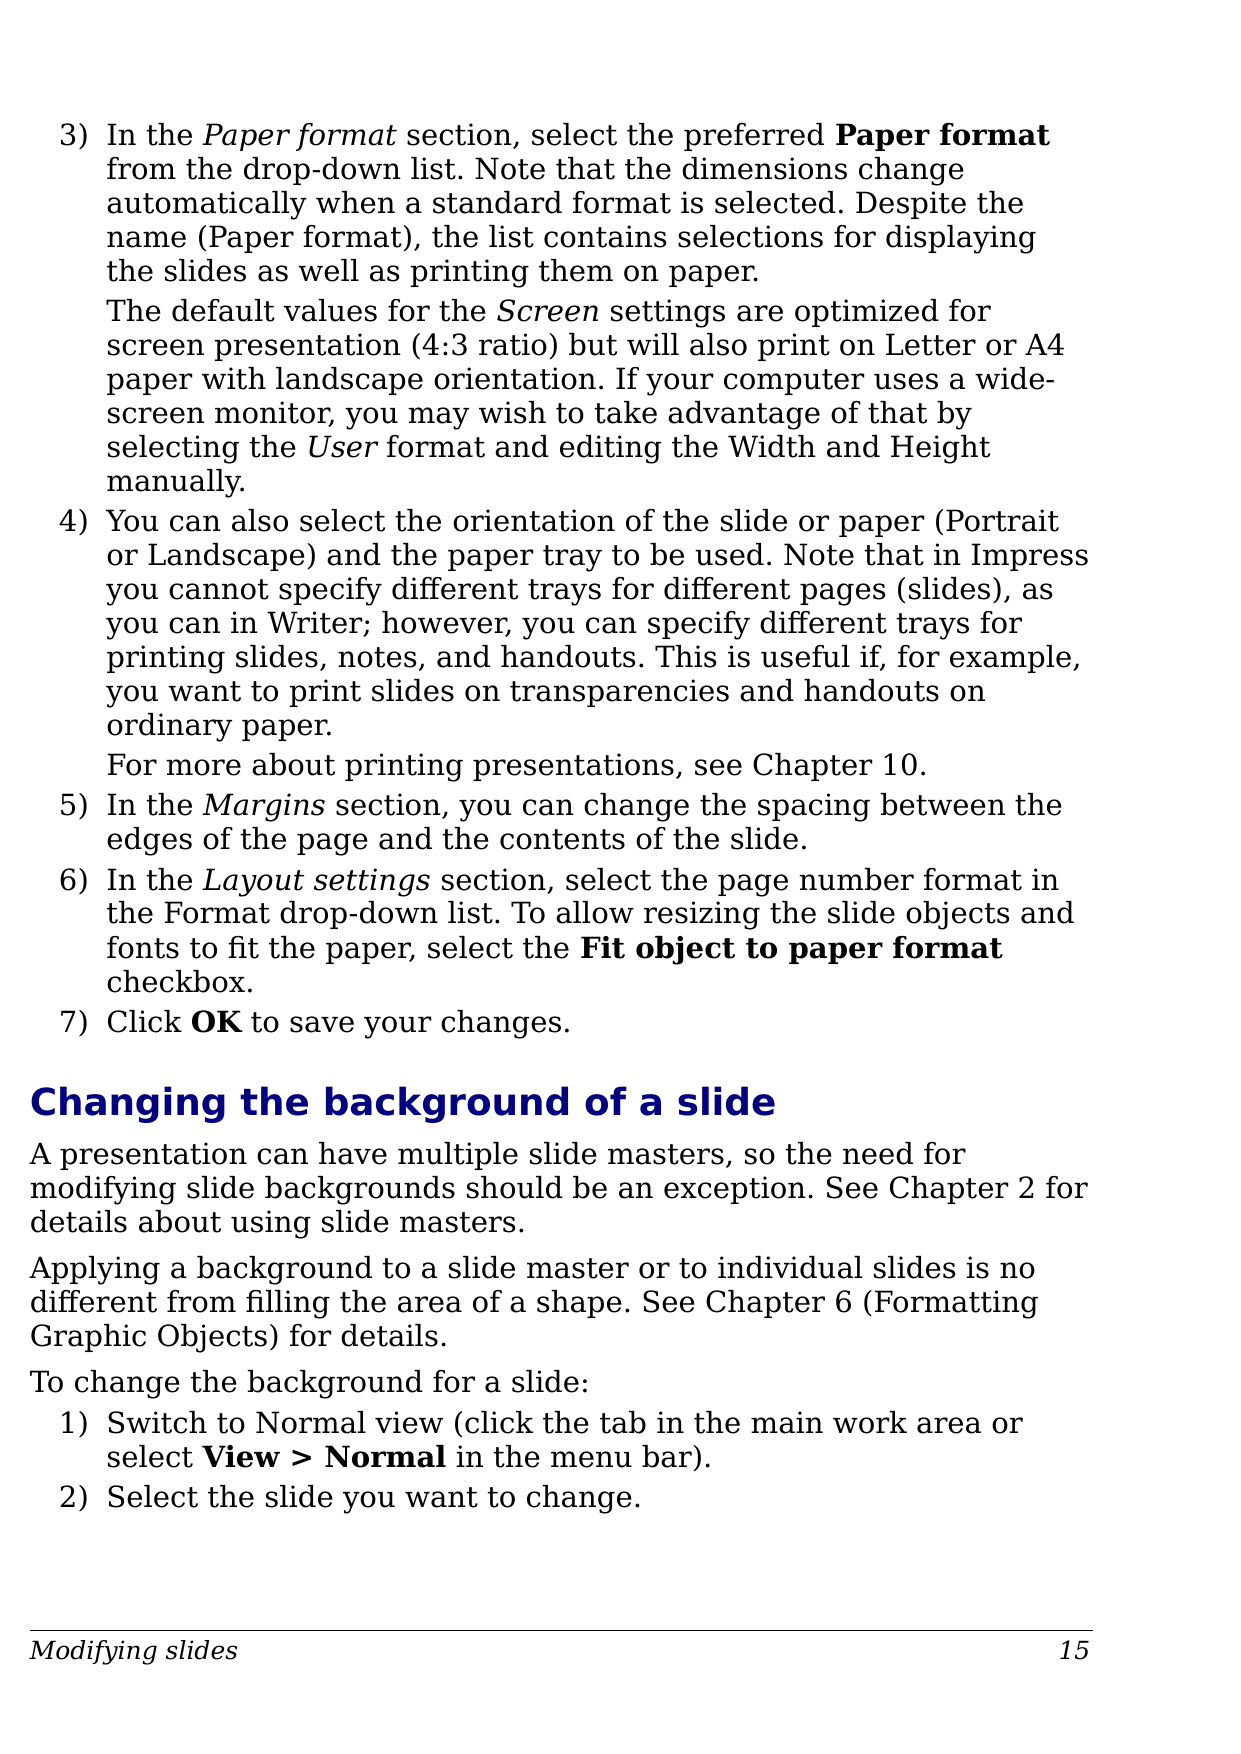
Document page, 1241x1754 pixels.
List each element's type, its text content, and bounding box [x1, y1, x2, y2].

list For more about printing presentations, see Chapter 10. [106, 748, 1093, 782]
list In the Margins section, you can change the spacing between the edges of the page and the contents of the slide. [88, 789, 1093, 857]
list In the Paper format section, select the preferred Paper format from the drop‑down list. Note that the dimensions change automatically when a standard format is selected. Despite the name (Paper format), the list contains selections for displaying the slides as well as printing them on paper. [88, 118, 1093, 288]
text Applying a background to a slide master or to individual slides is no different from filling the area of a shape. See Chapter 6 (Formatting Graphic Objects) for details. [29, 1251, 1093, 1353]
list Switch to Normal view (click the tab in the main work area or select View > Normal in the menu bar). [88, 1406, 1093, 1474]
list Click OK to save your changes. [88, 1005, 1093, 1039]
list To change the background for a slide: [29, 1366, 1093, 1400]
subtitle Changing the background of a slide [29, 1081, 1093, 1124]
list The default values for the Screen settings are optimized for screen presentation (4:3 ratio) but will also print on Letter or A4 paper with landscape orientation. If your computer uses a wide-screen monitor, you may wish to take advantage of that by selecting the User format and editing the Width and Height manually. [106, 294, 1093, 498]
list You can also select the orientation of the slide or paper (Portrait or Landscape) and the paper tray to be used. Note that in Impress you cannot specify different trays for different pages (slides), as you can in Writer; however, you can specify different trays for printing slides, notes, and handouts. This is useful if, for example, you want to print slides on transparencies and handouts on ordinary paper. [88, 504, 1093, 742]
text A presentation can have multiple slide masters, so the need for modifying slide backgrounds should be an exception. See Chapter 2 for details about using slide masters. [29, 1137, 1093, 1239]
list In the Layout settings section, select the page number format in the Format drop‑down list. To allow resizing the slide objects and fonts to fit the paper, select the Fit object to paper format checkbox. [88, 863, 1093, 999]
list Select the slide you want to change. [88, 1481, 1093, 1514]
